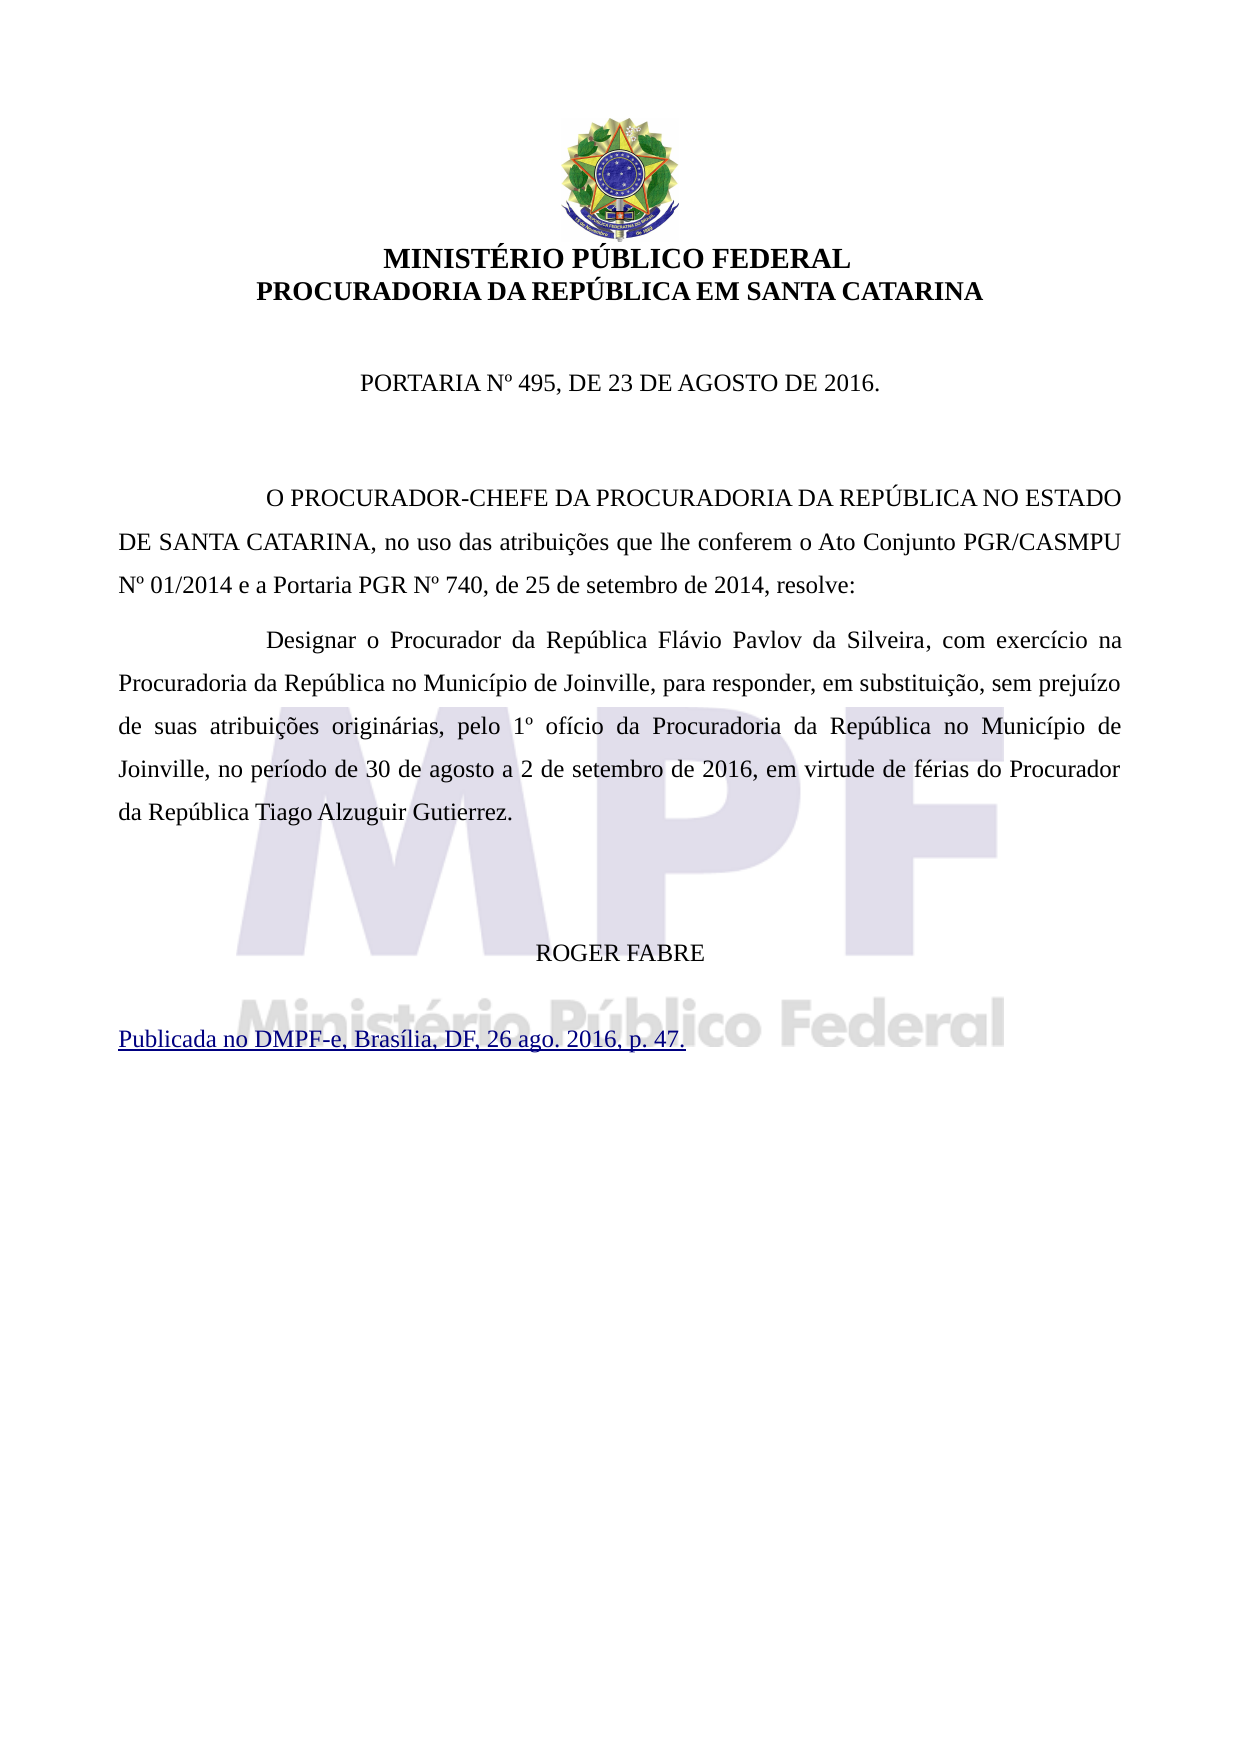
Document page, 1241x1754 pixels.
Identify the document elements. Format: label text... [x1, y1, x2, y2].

text PROCURADORIA DA REPÚBLICA EM SANTA CATARINA [118, 275, 1122, 306]
text MINISTÉRIO PÚBLICO FEDERAL [118, 176, 1122, 275]
picture [236, 826, 1004, 938]
text Designar o Procurador da República Flávio Pavlov da Silveira, com exercício na Procuradoria da República no Município de Joinville, para responder, em substituição, sem prejuízo de suas atribuições originárias, pelo 1º ofício da Procuradoria da República no Município de Joinville, no período de 30 de agosto a 2 de setembro de 2016, em virtude de férias do Procurador da República Tiago Alzuguir Gutierrez. [118, 625, 1122, 826]
text O PROCURADOR-CHEFE DA PROCURADORIA DA REPÚBLICA NO ESTADO DE SANTA CATARINA, no uso das atribuições que lhe conferem o Ato Conjunto PGR/CASMPU Nº 01/2014 e a Portaria PGR Nº 740, de 25 de setembro de 2014, resolve: [118, 483, 1122, 598]
picture [236, 967, 1004, 1024]
text ROGER FABRE [118, 938, 1122, 967]
text PORTARIA Nº 495, DE 23 DE AGOSTO DE 2016. [118, 368, 1122, 397]
text Publicada no DMPF-e, Brasília, DF, 26 ago. 2016, p. 47. [118, 1024, 1122, 1053]
